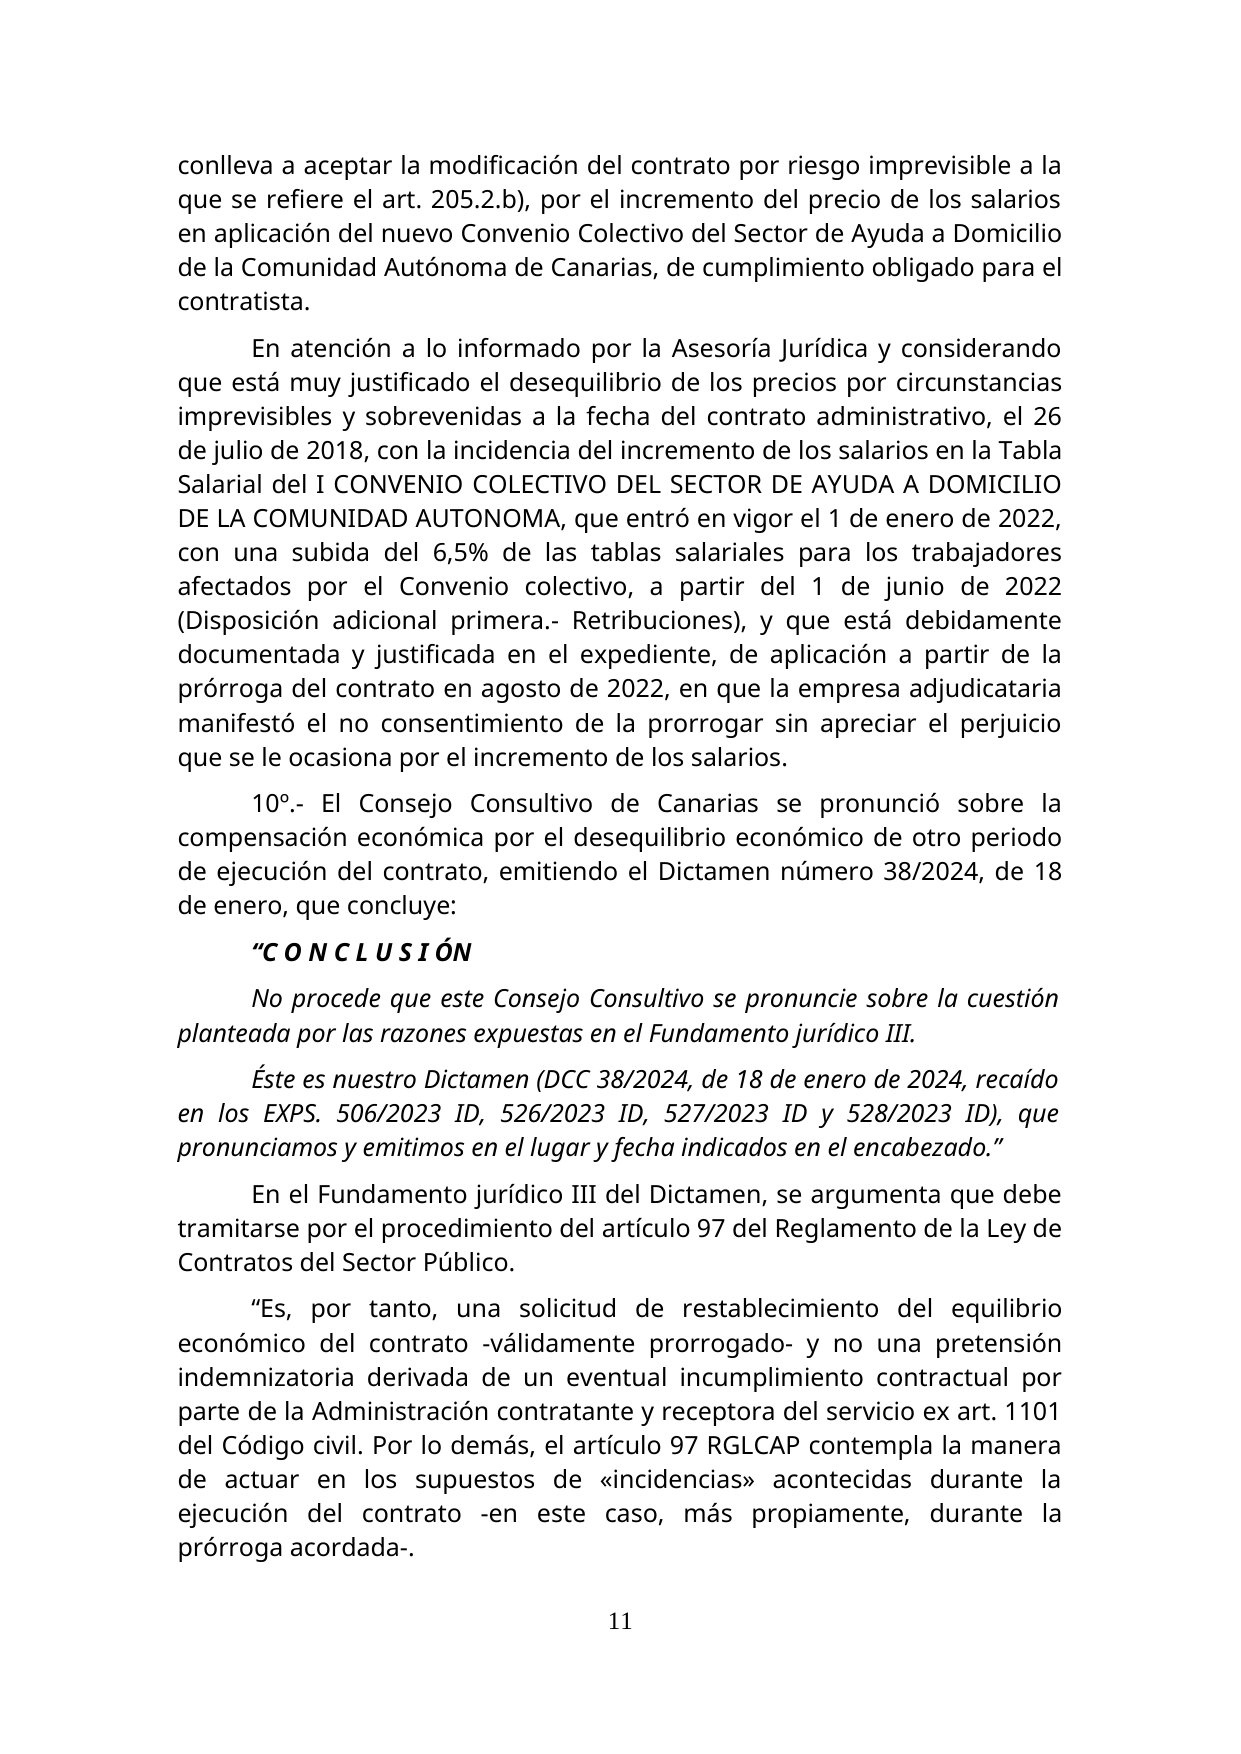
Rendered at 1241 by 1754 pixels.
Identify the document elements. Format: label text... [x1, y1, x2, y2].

text Éste es nuestro Dictamen (DCC 38/2024, de 18 de enero de 2024, recaído en los EXPS. 506/2023 ID, 526/2023 ID, 527/2023 ID y 528/2023 ID), que pronunciamos y emitimos en el lugar y fecha indicados en el encabezado.” [177, 1062, 1063, 1164]
text “Es, por tanto, una solicitud de restablecimiento del equilibrio económico del contrato -válidamente prorrogado- y no una pretensión indemnizatoria derivada de un eventual incumplimiento contractual por parte de la Administración contratante y receptora del servicio ex art. 1101 del Código civil. Por lo demás, el artículo 97 RGLCAP contempla la manera de actuar en los supuestos de «incidencias» acontecidas durante la ejecución del contrato -en este caso, más propiamente, durante la prórroga acordada-. [177, 1291, 1063, 1564]
text En el Fundamento jurídico III del Dictamen, se argumenta que debe tramitarse por el procedimiento del artículo 97 del Reglamento de la Ley de Contratos del Sector Público. [177, 1176, 1063, 1279]
text No procede que este Consejo Consultivo se pronuncie sobre la cuestión planteada por las razones expuestas en el Fundamento jurídico III. [177, 981, 1063, 1049]
text conlleva a aceptar la modificación del contrato por riesgo imprevisible a la que se refiere el art. 205.2.b), por el incremento del precio de los salarios en aplicación del nuevo Convenio Colectivo del Sector de Ayuda a Domicilio de la Comunidad Autónoma de Canarias, de cumplimiento obligado para el contratista. [177, 148, 1063, 318]
text En atención a lo informado por la Asesoría Jurídica y considerando que está muy justificado el desequilibrio de los precios por circunstancias imprevisibles y sobrevenidas a la fecha del contrato administrativo, el 26 de julio de 2018, con la incidencia del incremento de los salarios en la Tabla Salarial del I CONVENIO COLECTIVO DEL SECTOR DE AYUDA A DOMICILIO DE LA COMUNIDAD AUTONOMA, que entró en vigor el 1 de enero de 2022, con una subida del 6,5% de las tablas salariales para los trabajadores afectados por el Convenio colectivo, a partir del 1 de junio de 2022 (Disposición adicional primera.- Retribuciones), y que está debidamente documentada y justificada en el expediente, de aplicación a partir de la prórroga del contrato en agosto de 2022, en que la empresa adjudicataria manifestó el no consentimiento de la prorrogar sin apreciar el perjuicio que se le ocasiona por el incremento de los salarios. [177, 331, 1063, 773]
text 10º.- El Consejo Consultivo de Canarias se pronunció sobre la compensación económica por el desequilibrio económico de otro periodo de ejecución del contrato, emitiendo el Dictamen número 38/2024, de 18 de enero, que concluye: [177, 786, 1063, 922]
text “C O N C L U S I ÓN [177, 934, 1063, 969]
